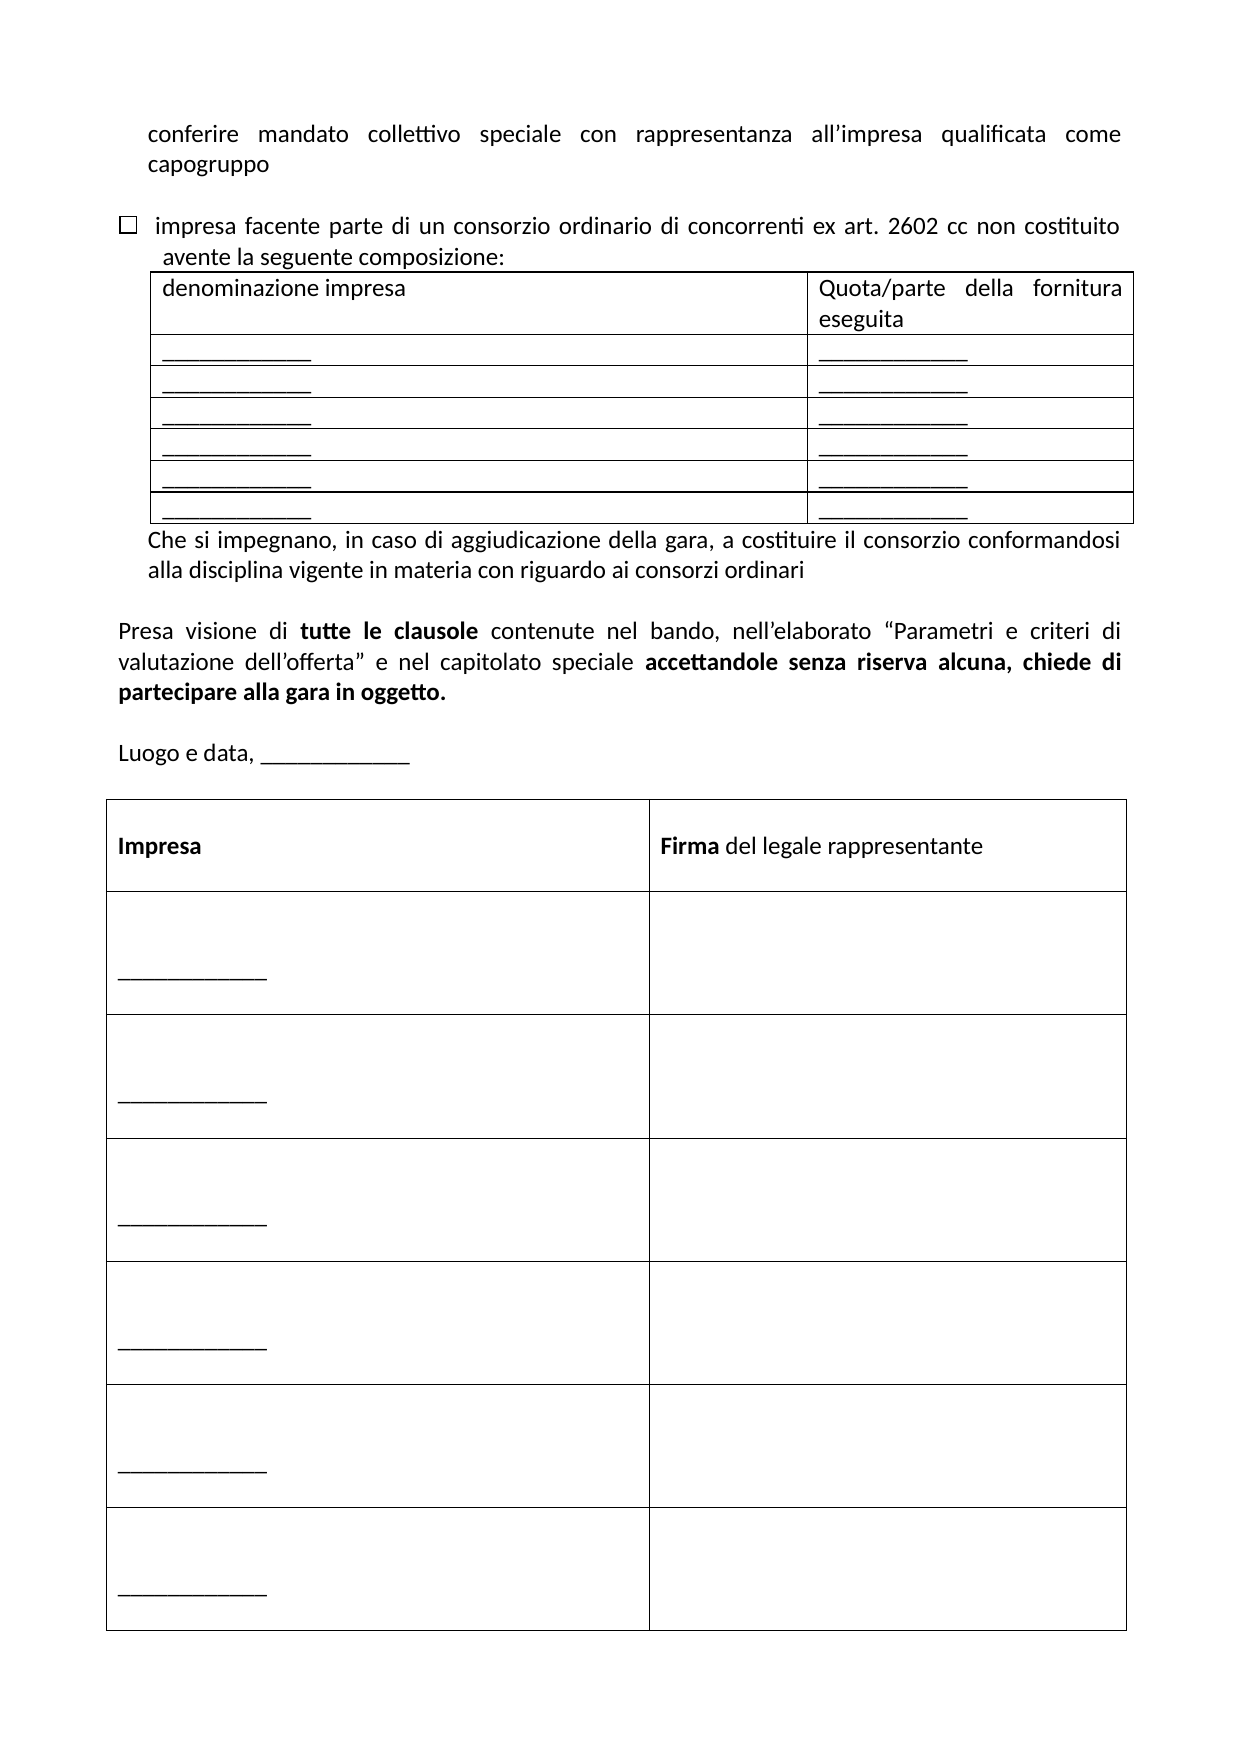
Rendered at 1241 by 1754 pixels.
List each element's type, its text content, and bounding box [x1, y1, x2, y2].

text Luogo e data, ____________ [118, 738, 1122, 768]
table_cell ____________ [808, 398, 1133, 428]
table_cell [650, 1262, 1126, 1384]
table_cell ____________ [107, 1262, 649, 1384]
table_cell ____________ [808, 366, 1133, 397]
text Che si impegnano, in caso di aggiudicazione della gara, a costituire il consorzio conformandosi alla disciplina vigente in materia con riguardo ai consorzi ordinari [148, 524, 1122, 585]
table_cell ____________ [107, 892, 649, 1014]
table_cell ____________ [808, 335, 1133, 365]
table_cell ____________ [151, 335, 807, 365]
table_cell ____________ [107, 1385, 649, 1507]
table_cell ____________ [151, 493, 807, 523]
table_cell ____________ [151, 461, 807, 491]
table_cell [650, 1139, 1126, 1261]
table_header denominazione impresa [151, 273, 807, 333]
table_header Quota/parte della fornitura eseguita [808, 273, 1133, 333]
table_cell ____________ [107, 1015, 649, 1137]
text Presa visione di tutte le clausole contenute nel bando, nell’elaborato “Parametri e criteri di valutazione dell’offerta” e nel capitolato speciale accettandole senza riserva alcuna, chiede di partecipare alla gara in oggetto. [118, 616, 1122, 707]
table_cell [650, 892, 1126, 1014]
table_cell ____________ [808, 493, 1133, 523]
text conferire mandato collettivo speciale con rappresentanza all’impresa qualificata come capogruppo [148, 118, 1122, 179]
table_header Impresa [107, 800, 649, 891]
table_cell [650, 1508, 1126, 1630]
table_cell [650, 1385, 1126, 1507]
table_cell ____________ [151, 398, 807, 428]
table_cell ____________ [151, 429, 807, 460]
table_cell ____________ [107, 1139, 649, 1261]
text impresa facente parte di un consorzio ordinario di concorrenti ex art. 2602 cc non costituito avente la seguente composizione: [118, 210, 1122, 271]
table_cell [650, 1015, 1126, 1137]
table_cell ____________ [107, 1508, 649, 1630]
table_cell ____________ [808, 429, 1133, 460]
table_cell ____________ [808, 461, 1133, 491]
table_header Firma del legale rappresentante [650, 800, 1126, 891]
table_cell ____________ [151, 366, 807, 397]
